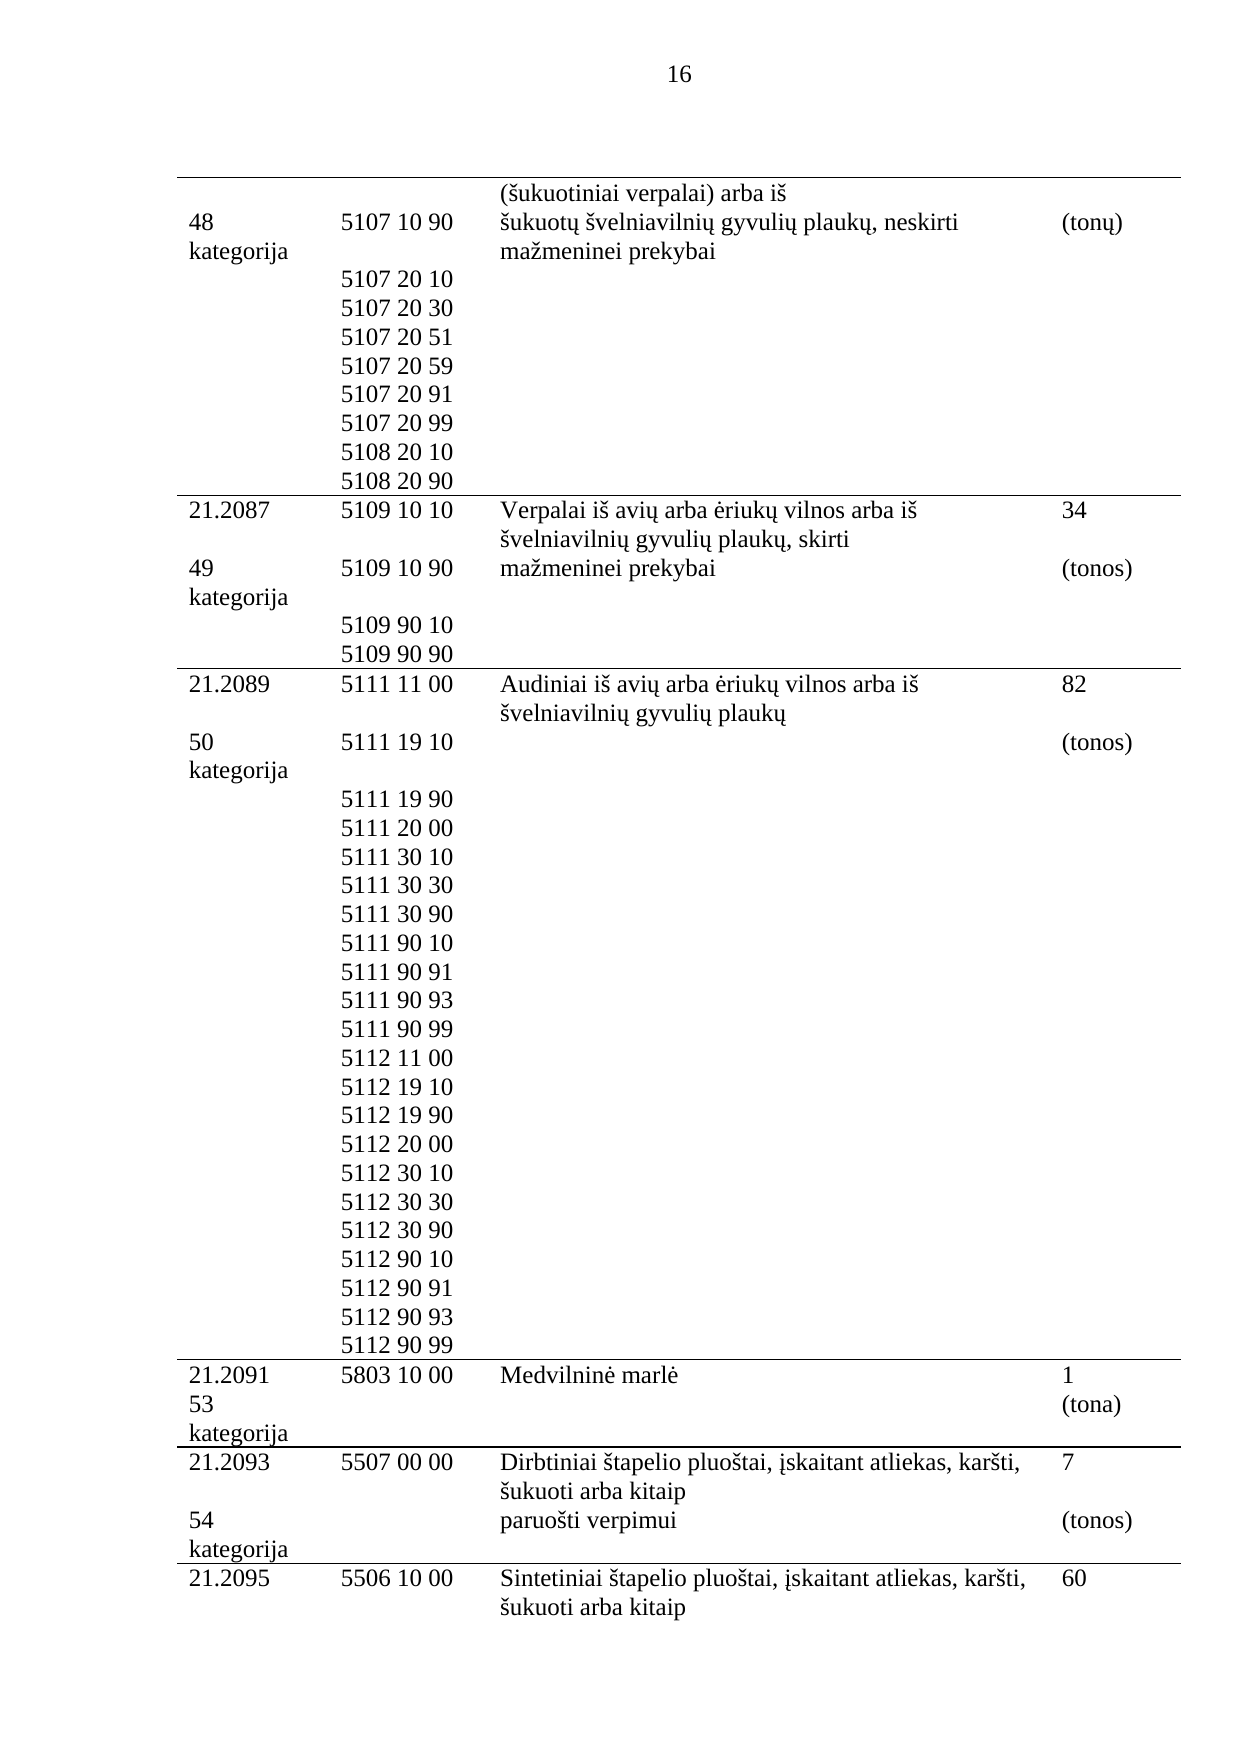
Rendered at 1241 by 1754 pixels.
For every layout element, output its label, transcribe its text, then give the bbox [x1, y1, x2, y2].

table_cell 5112 20 00 [329, 1129, 489, 1158]
table_cell [329, 1389, 489, 1446]
table_cell [489, 639, 1050, 668]
table_cell [489, 899, 1050, 928]
table_cell [177, 1330, 329, 1359]
table_cell [177, 380, 329, 408]
table_cell [1050, 1158, 1181, 1187]
table_cell [1050, 899, 1181, 928]
table_cell [1050, 178, 1181, 207]
table_cell [1050, 265, 1181, 293]
table_cell [177, 928, 329, 957]
table_cell [177, 842, 329, 870]
table_cell 49 kategorija [177, 553, 329, 611]
table_cell [489, 408, 1050, 437]
table_cell [489, 985, 1050, 1014]
table_cell šukuotų švelniavilnių gyvulių plaukų, neskirti mažmeninei prekybai [489, 207, 1050, 264]
table_cell [177, 1302, 329, 1330]
table_cell [1050, 813, 1181, 842]
table_cell 5112 90 99 [329, 1330, 489, 1359]
table_cell [1050, 639, 1181, 668]
table_cell [489, 322, 1050, 351]
table_cell [177, 178, 329, 207]
table_cell [177, 1100, 329, 1129]
table_cell [489, 1330, 1050, 1359]
table_cell 5111 19 10 [329, 727, 489, 784]
table_cell Audiniai iš avių arba ėriukų vilnos arba iš švelniavilnių gyvulių plaukų [489, 669, 1050, 727]
table_cell 5107 10 90 [329, 207, 489, 264]
table_cell [1050, 1129, 1181, 1158]
table_cell 5109 10 90 [329, 553, 489, 611]
table_cell [489, 1215, 1050, 1244]
table_cell [1050, 957, 1181, 985]
table_cell 5506 10 00 [329, 1564, 489, 1621]
table_cell [177, 437, 329, 466]
table_cell [177, 1014, 329, 1043]
table_cell 5107 20 10 [329, 265, 489, 293]
table_cell 34 [1050, 496, 1181, 553]
table_cell 5112 30 30 [329, 1187, 489, 1215]
table_cell [489, 1158, 1050, 1187]
table_cell 5111 90 10 [329, 928, 489, 957]
table_cell 21.2093 [177, 1448, 329, 1505]
table_cell [489, 842, 1050, 870]
table_cell [489, 1072, 1050, 1100]
table_cell 5108 20 10 [329, 437, 489, 466]
table_cell 82 [1050, 669, 1181, 727]
table_cell 21.2095 [177, 1564, 329, 1621]
table_cell [1050, 1273, 1181, 1302]
table_cell [1050, 784, 1181, 813]
table_cell (tonos) [1050, 1505, 1181, 1562]
table_cell mažmeninei prekybai [489, 553, 1050, 611]
table_cell [1050, 380, 1181, 408]
table_cell 50 kategorija [177, 727, 329, 784]
table_cell [489, 1129, 1050, 1158]
table_cell [177, 408, 329, 437]
table_cell [1050, 466, 1181, 494]
table_cell [489, 727, 1050, 784]
table_cell [489, 265, 1050, 293]
table_cell [1050, 408, 1181, 437]
table_cell [177, 466, 329, 494]
table_cell [1050, 1072, 1181, 1100]
table_cell [489, 1100, 1050, 1129]
table_cell Verpalai iš avių arba ėriukų vilnos arba iš švelniavilnių gyvulių plaukų, skirti [489, 496, 1050, 553]
table_cell [489, 351, 1050, 379]
table_cell [177, 1043, 329, 1072]
table_cell [489, 870, 1050, 899]
table_cell [1050, 1014, 1181, 1043]
table_cell 48 kategorija [177, 207, 329, 264]
table_cell [177, 265, 329, 293]
table_cell 5112 30 90 [329, 1215, 489, 1244]
table_cell Medvilninė marlė [489, 1360, 1050, 1389]
table_cell 1 [1050, 1360, 1181, 1389]
table_cell [329, 178, 489, 207]
table_cell [177, 1129, 329, 1158]
table_cell 53 kategorija [177, 1389, 329, 1446]
table_cell 5111 30 90 [329, 899, 489, 928]
table_cell [489, 957, 1050, 985]
table_cell (tonos) [1050, 727, 1181, 784]
table_cell 5112 90 91 [329, 1273, 489, 1302]
table_cell (tona) [1050, 1389, 1181, 1446]
table_cell [177, 1187, 329, 1215]
table_cell [1050, 322, 1181, 351]
table_cell [1050, 928, 1181, 957]
table_cell [489, 1302, 1050, 1330]
table_cell [489, 813, 1050, 842]
table_cell 5111 11 00 [329, 669, 489, 727]
table_cell [177, 1215, 329, 1244]
table_cell [1050, 1330, 1181, 1359]
table_cell [489, 437, 1050, 466]
table_cell [489, 1389, 1050, 1446]
table_cell [489, 1244, 1050, 1273]
table_cell [177, 322, 329, 351]
table_cell (tonų) [1050, 207, 1181, 264]
table_cell [329, 1505, 489, 1562]
table_cell [489, 1043, 1050, 1072]
table_cell [177, 1158, 329, 1187]
table_cell [1050, 437, 1181, 466]
table_cell [489, 380, 1050, 408]
table_cell [177, 813, 329, 842]
table_cell 5112 11 00 [329, 1043, 489, 1072]
table_cell [1050, 351, 1181, 379]
table_cell [489, 784, 1050, 813]
table_cell [489, 928, 1050, 957]
table_cell [1050, 1043, 1181, 1072]
table_cell 5107 20 59 [329, 351, 489, 379]
table_cell 5111 19 90 [329, 784, 489, 813]
table_cell [1050, 1244, 1181, 1273]
table_cell 5108 20 90 [329, 466, 489, 494]
table_cell Sintetiniai štapelio pluoštai, įskaitant atliekas, karšti, šukuoti arba kitaip [489, 1564, 1050, 1621]
table_cell 5109 90 10 [329, 611, 489, 639]
table_cell 5107 20 91 [329, 380, 489, 408]
table_cell [177, 899, 329, 928]
table_cell 5111 90 91 [329, 957, 489, 985]
table_cell 5111 20 00 [329, 813, 489, 842]
table_cell [489, 1273, 1050, 1302]
table_cell [1050, 842, 1181, 870]
table_cell [489, 466, 1050, 494]
table_cell 5109 10 10 [329, 496, 489, 553]
table_cell 5107 20 99 [329, 408, 489, 437]
table_cell 7 [1050, 1448, 1181, 1505]
table_cell [1050, 985, 1181, 1014]
table_cell [177, 1273, 329, 1302]
table_cell 21.2087 [177, 496, 329, 553]
table_cell 5109 90 90 [329, 639, 489, 668]
table_cell 5111 30 10 [329, 842, 489, 870]
table_cell [177, 870, 329, 899]
table_cell [177, 351, 329, 379]
table_cell 5111 90 99 [329, 1014, 489, 1043]
table_cell paruošti verpimui [489, 1505, 1050, 1562]
table_cell 5112 90 93 [329, 1302, 489, 1330]
table_cell 60 [1050, 1564, 1181, 1621]
table_cell 5107 20 30 [329, 293, 489, 322]
table_cell [1050, 1187, 1181, 1215]
table_cell [177, 639, 329, 668]
table_cell [489, 1187, 1050, 1215]
table_cell [177, 985, 329, 1014]
table_cell 21.2091 [177, 1360, 329, 1389]
table_cell 5112 19 10 [329, 1072, 489, 1100]
table_cell 5111 90 93 [329, 985, 489, 1014]
table_cell [489, 293, 1050, 322]
table_cell 5112 19 90 [329, 1100, 489, 1129]
table_cell [489, 611, 1050, 639]
table_cell (šukuotiniai verpalai) arba iš [489, 178, 1050, 207]
table_cell (tonos) [1050, 553, 1181, 611]
table_cell [177, 1244, 329, 1273]
table_cell [177, 611, 329, 639]
table_cell 54 kategorija [177, 1505, 329, 1562]
table_cell 5111 30 30 [329, 870, 489, 899]
table_cell Dirbtiniai štapelio pluoštai, įskaitant atliekas, karšti, šukuoti arba kitaip [489, 1448, 1050, 1505]
table_cell 5803 10 00 [329, 1360, 489, 1389]
table_cell [489, 1014, 1050, 1043]
table_cell [177, 293, 329, 322]
table_cell [177, 957, 329, 985]
table_cell 5107 20 51 [329, 322, 489, 351]
table_cell [1050, 870, 1181, 899]
table_cell 5112 90 10 [329, 1244, 489, 1273]
table_cell [177, 784, 329, 813]
table_cell [1050, 1302, 1181, 1330]
table_cell 21.2089 [177, 669, 329, 727]
table_cell [177, 1072, 329, 1100]
table_cell 5112 30 10 [329, 1158, 489, 1187]
table_cell [1050, 1215, 1181, 1244]
table_cell [1050, 611, 1181, 639]
table_cell [1050, 1100, 1181, 1129]
table_cell [1050, 293, 1181, 322]
table_cell 5507 00 00 [329, 1448, 489, 1505]
